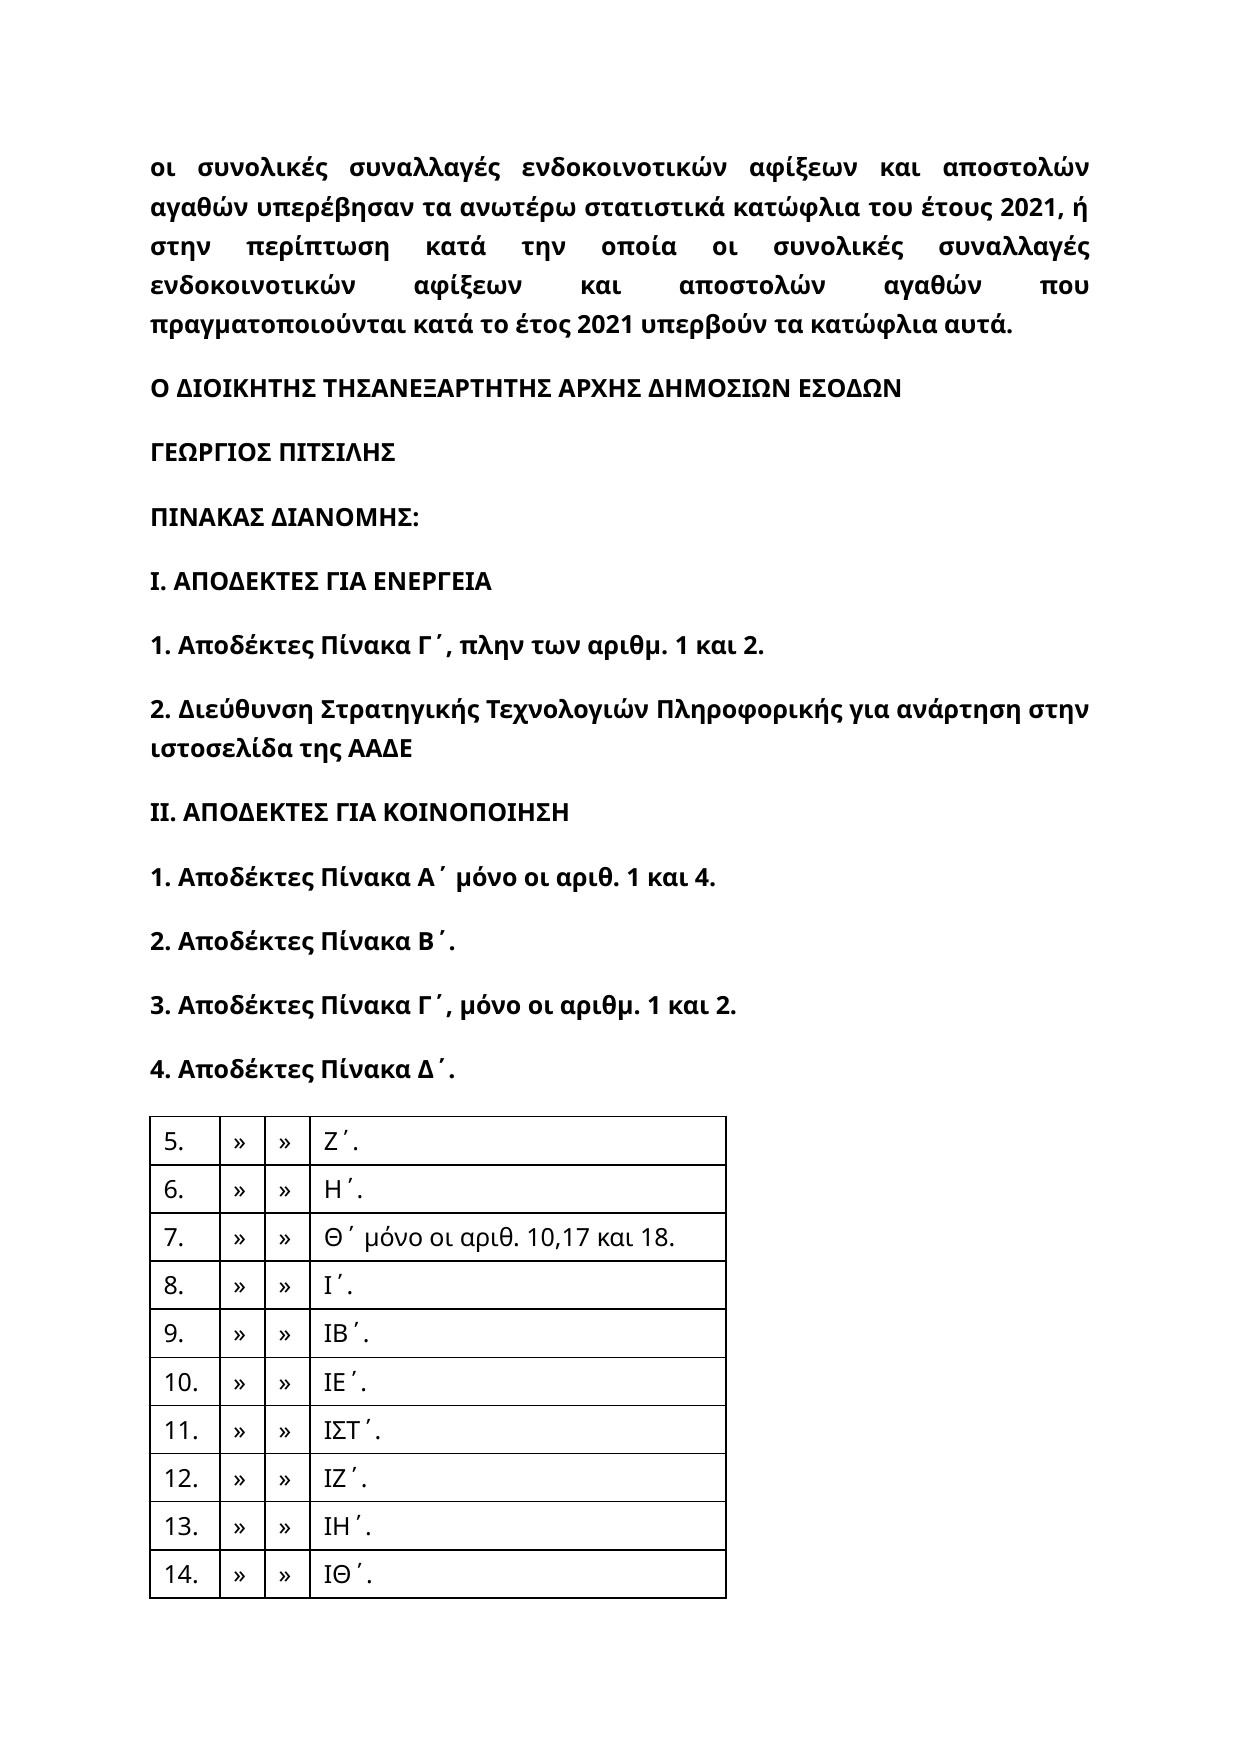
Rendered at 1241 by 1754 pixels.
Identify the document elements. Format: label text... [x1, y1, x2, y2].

text ΙΙ. ΑΠΟΔΕΚΤΕΣ ΓΙΑ ΚΟΙΝΟΠΟΙΗΣΗ [150, 795, 1090, 829]
table_cell » [266, 1214, 309, 1260]
table_cell » [221, 1551, 264, 1597]
table_cell » [266, 1358, 309, 1404]
table_cell » [221, 1406, 264, 1453]
text 3. Αποδέκτες Πίνακα Γ΄, μόνο οι αριθμ. 1 και 2. [150, 987, 1090, 1022]
table_cell » [221, 1454, 264, 1501]
table_cell » [266, 1454, 309, 1501]
text 1. Αποδέκτες Πίνακα Γ΄, πλην των αριθμ. 1 και 2. [150, 627, 1090, 662]
text ΓΕΩΡΓΙΟΣ ΠΙΤΣΙΛΗΣ [150, 435, 1090, 469]
text Ι. ΑΠΟΔΕΚΤΕΣ ΓΙΑ ΕΝΕΡΓΕΙΑ [150, 563, 1090, 597]
table_cell » [266, 1551, 309, 1597]
table_header » [266, 1117, 309, 1164]
text 4. Αποδέκτες Πίνακα Δ΄. [150, 1052, 1090, 1086]
table_cell 9. [151, 1310, 219, 1356]
table_cell » [221, 1166, 264, 1212]
table_cell » [221, 1214, 264, 1260]
table_header » [221, 1117, 264, 1164]
table_header Ζ΄. [311, 1117, 725, 1164]
table_header 5. [151, 1117, 219, 1164]
table_cell 10. [151, 1358, 219, 1404]
table_cell Θ΄ μόνο οι αριθ. 10,17 και 18. [311, 1214, 725, 1260]
table_cell 8. [151, 1262, 219, 1308]
table_cell 11. [151, 1406, 219, 1453]
text 2. Αποδέκτες Πίνακα Β΄. [150, 923, 1090, 957]
text Ο ΔΙΟΙΚΗΤΗΣ ΤΗΣΑΝΕΞΑΡΤΗΤΗΣ ΑΡΧΗΣ ΔΗΜΟΣΙΩΝ ΕΣΟΔΩΝ [150, 371, 1090, 405]
text 2. Διεύθυνση Στρατηγικής Τεχνολογιών Πληροφορικής για ανάρτηση στην ιστοσελίδα της ΑΑΔΕ [150, 692, 1090, 765]
table_cell » [266, 1406, 309, 1453]
table_cell » [221, 1358, 264, 1404]
text 1. Αποδέκτες Πίνακα Α΄ μόνο οι αριθ. 1 και 4. [150, 859, 1090, 893]
table_cell » [266, 1166, 309, 1212]
table_cell Η΄. [311, 1166, 725, 1212]
table_cell » [221, 1310, 264, 1356]
table_cell 12. [151, 1454, 219, 1501]
table_cell ΙΗ΄. [311, 1502, 725, 1549]
text οι συνολικές συναλλαγές ενδοκοινοτικών αφίξεων και αποστολών αγαθών υπερέβησαν τα ανωτέρω στατιστικά κατώφλια του έτους 2021, ή στην περίπτωση κατά την οποία οι συνολικές συναλλαγές ενδοκοινοτικών αφίξεων και αποστολών αγαθών που πραγματοποιούνται κατά το έτος 2021 υπερβούν τα κατώφλια αυτά. [150, 150, 1090, 341]
table_cell ΙΣΤ΄. [311, 1406, 725, 1453]
table_cell 13. [151, 1502, 219, 1549]
table_cell 6. [151, 1166, 219, 1212]
table_cell ΙΖ΄. [311, 1454, 725, 1501]
table_cell ΙΘ΄. [311, 1551, 725, 1597]
table_cell 7. [151, 1214, 219, 1260]
table_cell » [266, 1310, 309, 1356]
table_cell » [266, 1502, 309, 1549]
table_cell 14. [151, 1551, 219, 1597]
table_cell » [221, 1262, 264, 1308]
table_cell » [221, 1502, 264, 1549]
table_cell Ι΄. [311, 1262, 725, 1308]
table_cell ΙΒ΄. [311, 1310, 725, 1356]
table_cell » [266, 1262, 309, 1308]
text ΠΙΝΑΚΑΣ ΔΙΑΝΟΜΗΣ: [150, 499, 1090, 533]
table_cell ΙΕ΄. [311, 1358, 725, 1404]
